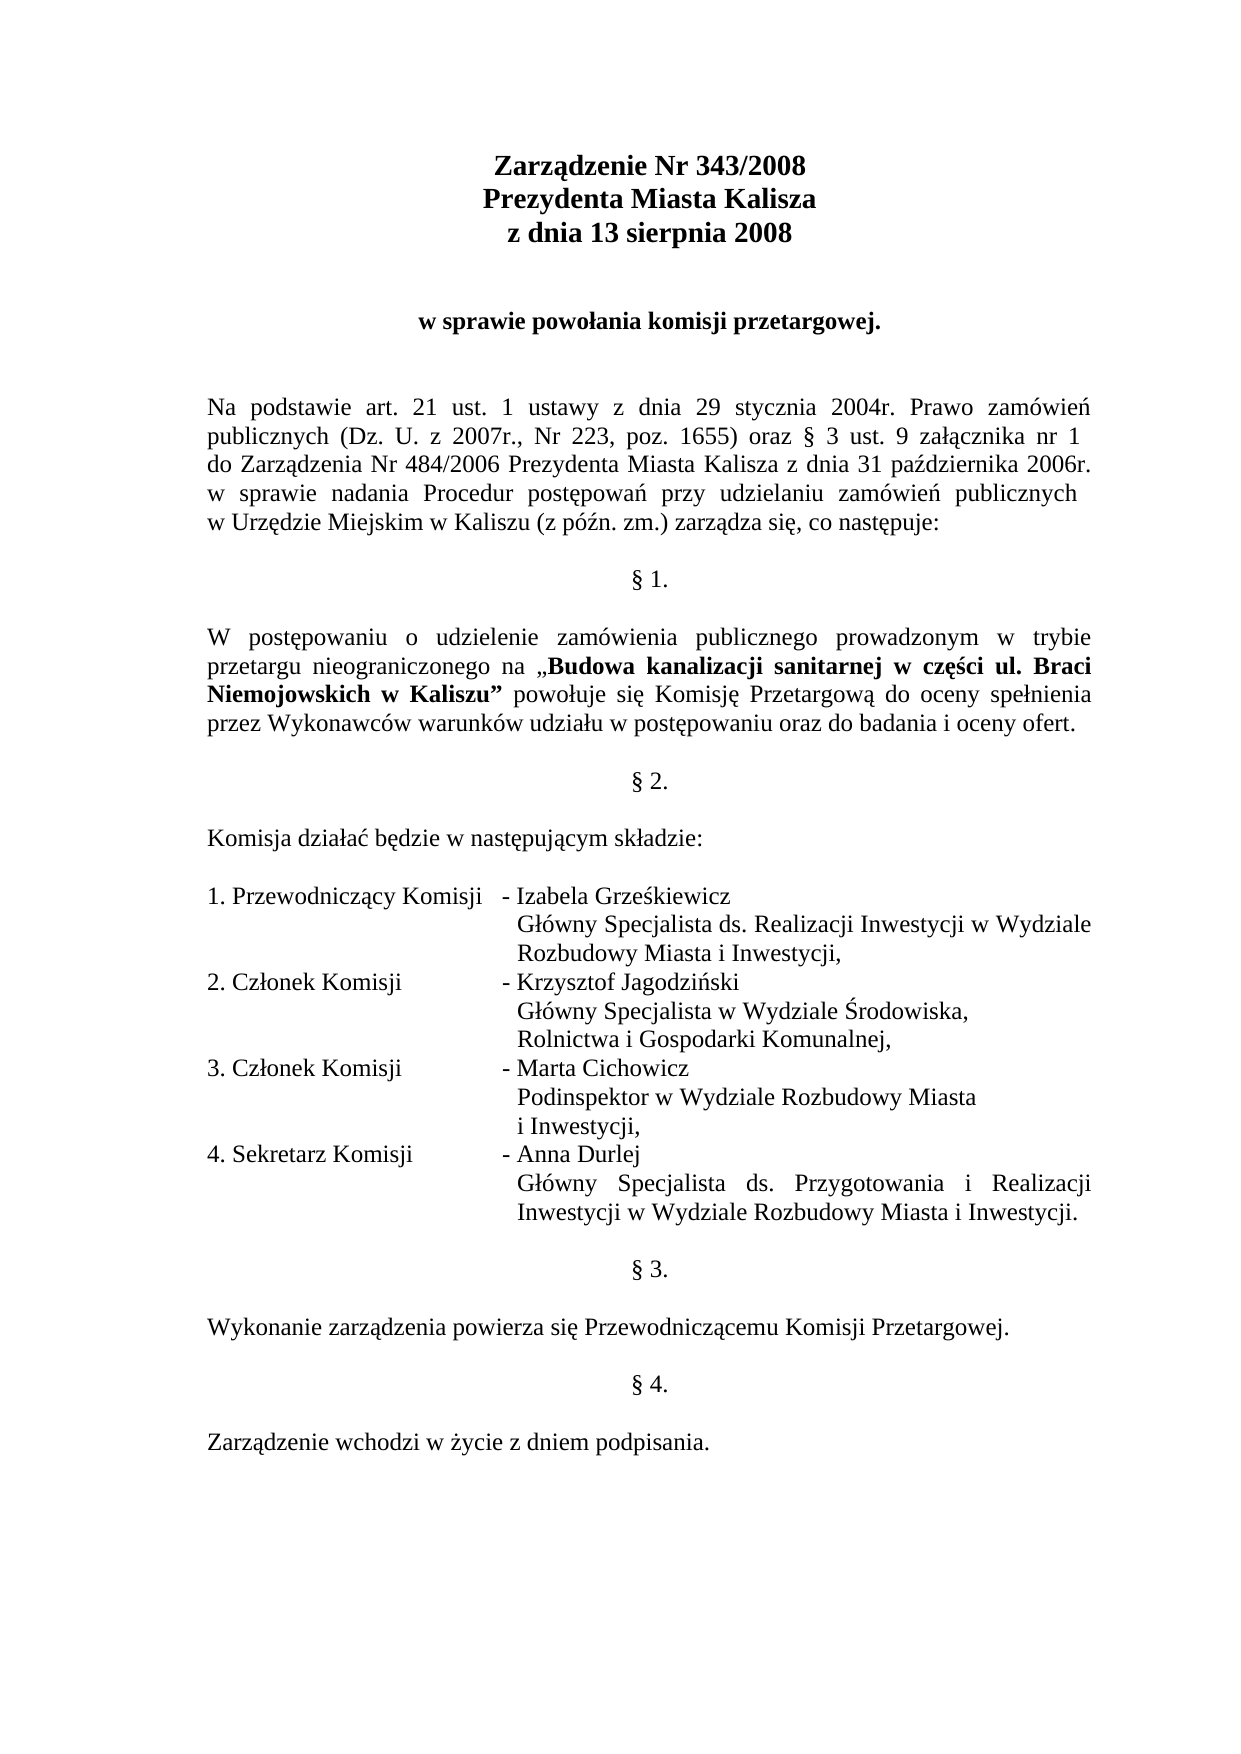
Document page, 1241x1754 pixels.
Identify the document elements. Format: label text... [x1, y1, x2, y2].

text § 3. [207, 1254, 1092, 1283]
text Główny Specjalista ds. Realizacji Inwestycji w Wydziale Rozbudowy Miasta i Inwestycji, [207, 909, 1092, 967]
text Komisja działać będzie w następującym składzie: [207, 823, 1092, 852]
text i Inwestycji, [517, 1111, 1092, 1139]
text w sprawie powołania komisji przetargowej. [207, 306, 1092, 334]
text 4. Sekretarz Komisji - Anna Durlej [207, 1139, 1092, 1168]
text Rolnictwa i Gospodarki Komunalnej, [517, 1024, 1092, 1053]
text Na podstawie art. 21 ust. 1 ustawy z dnia 29 stycznia 2004r. Prawo zamówień publicznych (Dz. U. z 2007r., Nr 223, poz. 1655) oraz § 3 ust. 9 załącznika nr 1 do Zarządzenia Nr 484/2006 Prezydenta Miasta Kalisza z dnia 31 października 2006r. w sprawie nadania Procedur postępowań przy udzielaniu zamówień publicznych w Urzędzie Miejskim w Kaliszu (z późn. zm.) zarządza się, co następuje: [207, 392, 1092, 536]
text W postępowaniu o udzielenie zamówienia publicznego prowadzonym w trybie przetargu nieograniczonego na „Budowa kanalizacji sanitarnej w części ul. Braci Niemojowskich w Kaliszu” powołuje się Komisję Przetargową do oceny spełnienia przez Wykonawców warunków udziału w postępowaniu oraz do badania i oceny ofert. [207, 622, 1092, 737]
text § 1. [207, 564, 1092, 593]
text 2. Członek Komisji - Krzysztof Jagodziński [207, 967, 1092, 996]
text Podinspektor w Wydziale Rozbudowy Miasta [517, 1082, 1092, 1111]
text 1. Przewodniczący Komisji - Izabela Grześkiewicz [59, 881, 1092, 909]
text Zarządzenie wchodzi w życie z dniem podpisania. [207, 1427, 1092, 1456]
text § 4. [207, 1369, 1092, 1398]
text Główny Specjalista ds. Przygotowania i Realizacji Inwestycji w Wydziale Rozbudowy Miasta i Inwestycji. [517, 1168, 1092, 1226]
text Główny Specjalista w Wydziale Środowiska, [517, 996, 1092, 1024]
text Prezydenta Miasta Kalisza [207, 181, 1092, 215]
text z dnia 13 sierpnia 2008 [207, 215, 1092, 248]
text Wykonanie zarządzenia powierza się Przewodniczącemu Komisji Przetargowej. [207, 1312, 1092, 1341]
text 3. Członek Komisji - Marta Cichowicz [207, 1053, 1092, 1082]
text § 2. [207, 766, 1092, 794]
text Zarządzenie Nr 343/2008 [207, 148, 1092, 181]
